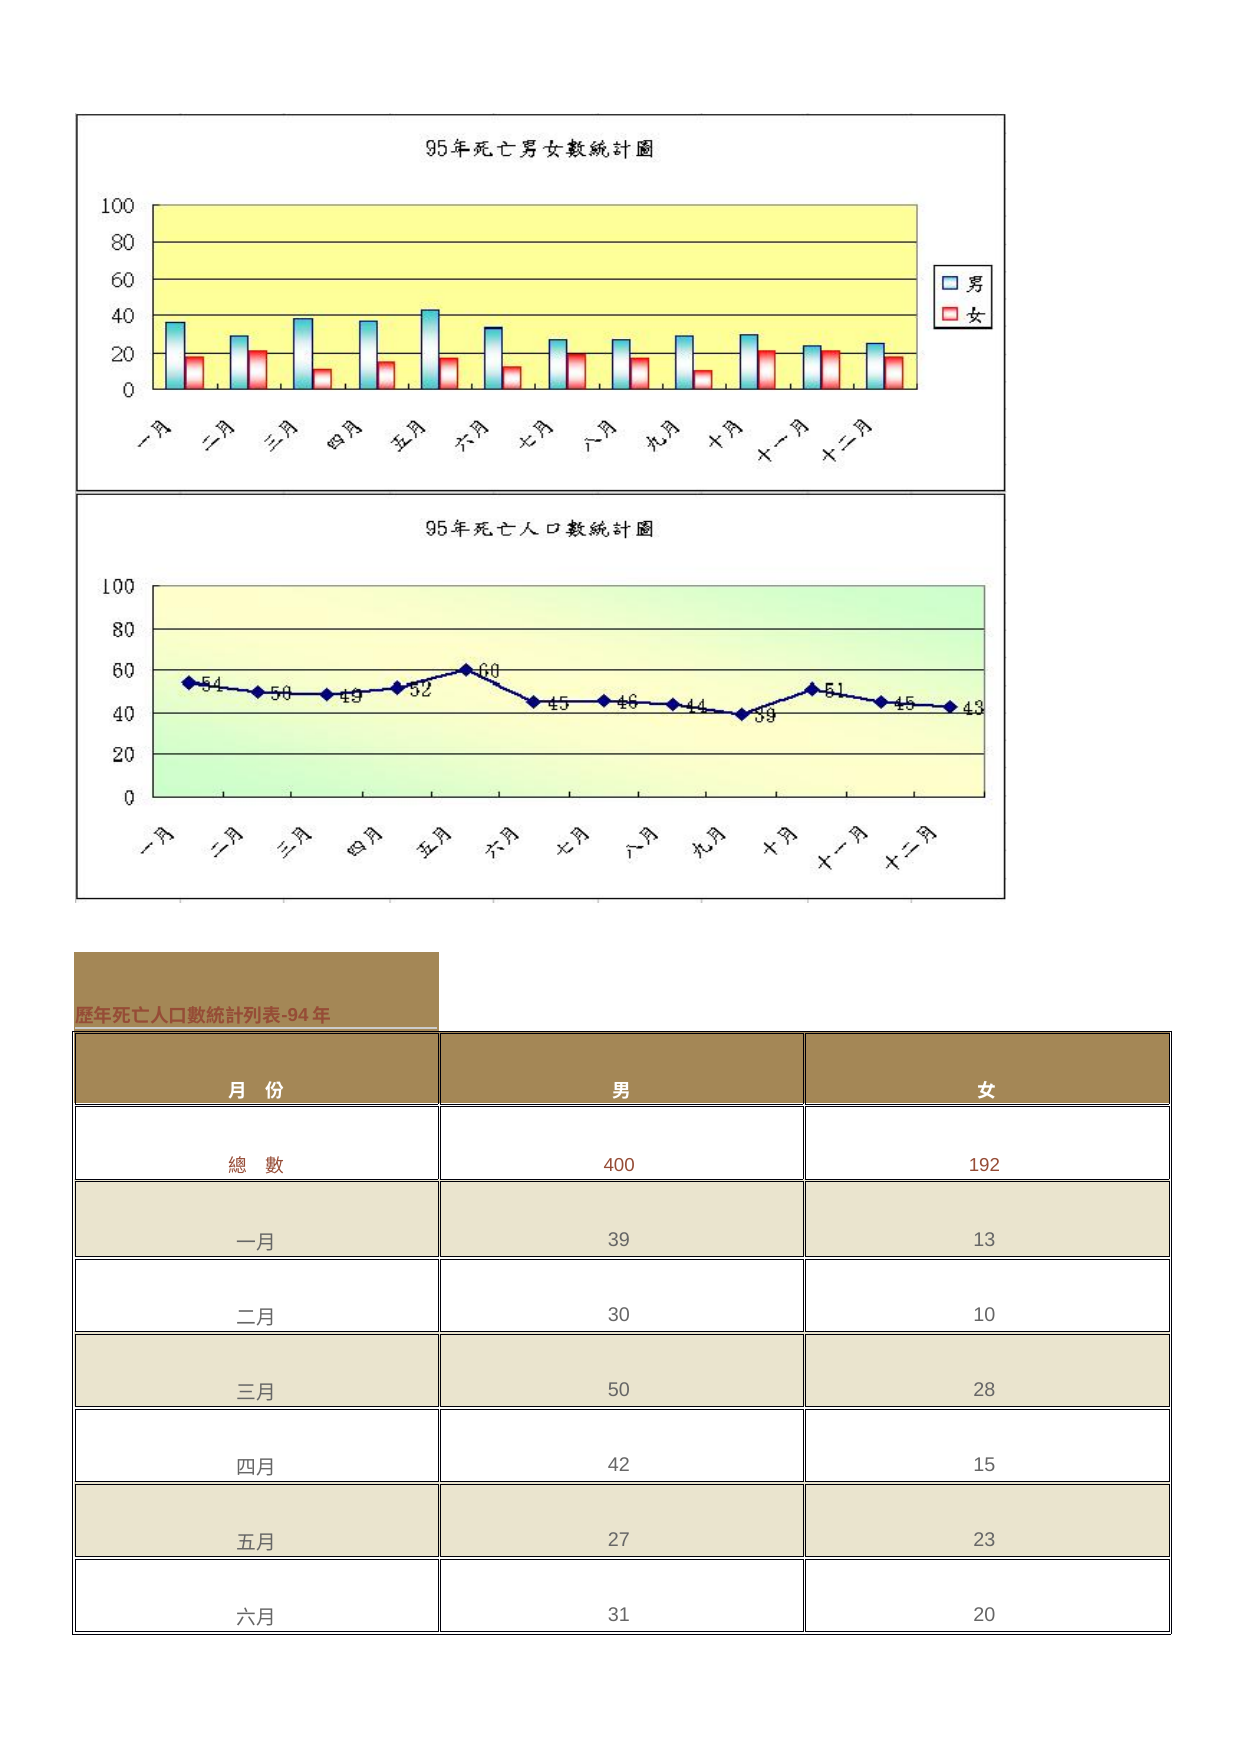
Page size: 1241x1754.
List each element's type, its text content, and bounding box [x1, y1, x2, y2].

table_cell 男 [441, 1034, 803, 1103]
table_cell 四月 [76, 1410, 438, 1481]
table_cell 二月 [76, 1260, 438, 1331]
table_header 歷年死亡人口數統計列表-94年 [74, 952, 439, 1031]
table_cell 五月 [76, 1485, 438, 1556]
table_cell 28 [806, 1335, 1169, 1406]
table_cell 13 [806, 1182, 1169, 1256]
table_cell 23 [806, 1485, 1169, 1556]
table_cell 20 [806, 1560, 1169, 1631]
table_cell 六月 [76, 1560, 438, 1631]
table_cell 50 [441, 1335, 803, 1406]
table_cell 總 數 [76, 1107, 438, 1178]
table_cell 月 份 [76, 1034, 438, 1103]
table_cell 一月 [76, 1182, 438, 1256]
table_cell 39 [441, 1182, 803, 1256]
table_cell 30 [441, 1260, 803, 1331]
table_cell 400 [441, 1107, 803, 1178]
table_cell 三月 [76, 1335, 438, 1406]
picture [75, 113, 1007, 903]
table_cell 31 [441, 1560, 803, 1631]
table_cell 42 [441, 1410, 803, 1481]
table_cell 10 [806, 1260, 1169, 1331]
table_cell 15 [806, 1410, 1169, 1481]
table_cell 192 [806, 1107, 1169, 1178]
table_cell 女 [806, 1034, 1169, 1103]
table_cell 27 [441, 1485, 803, 1556]
